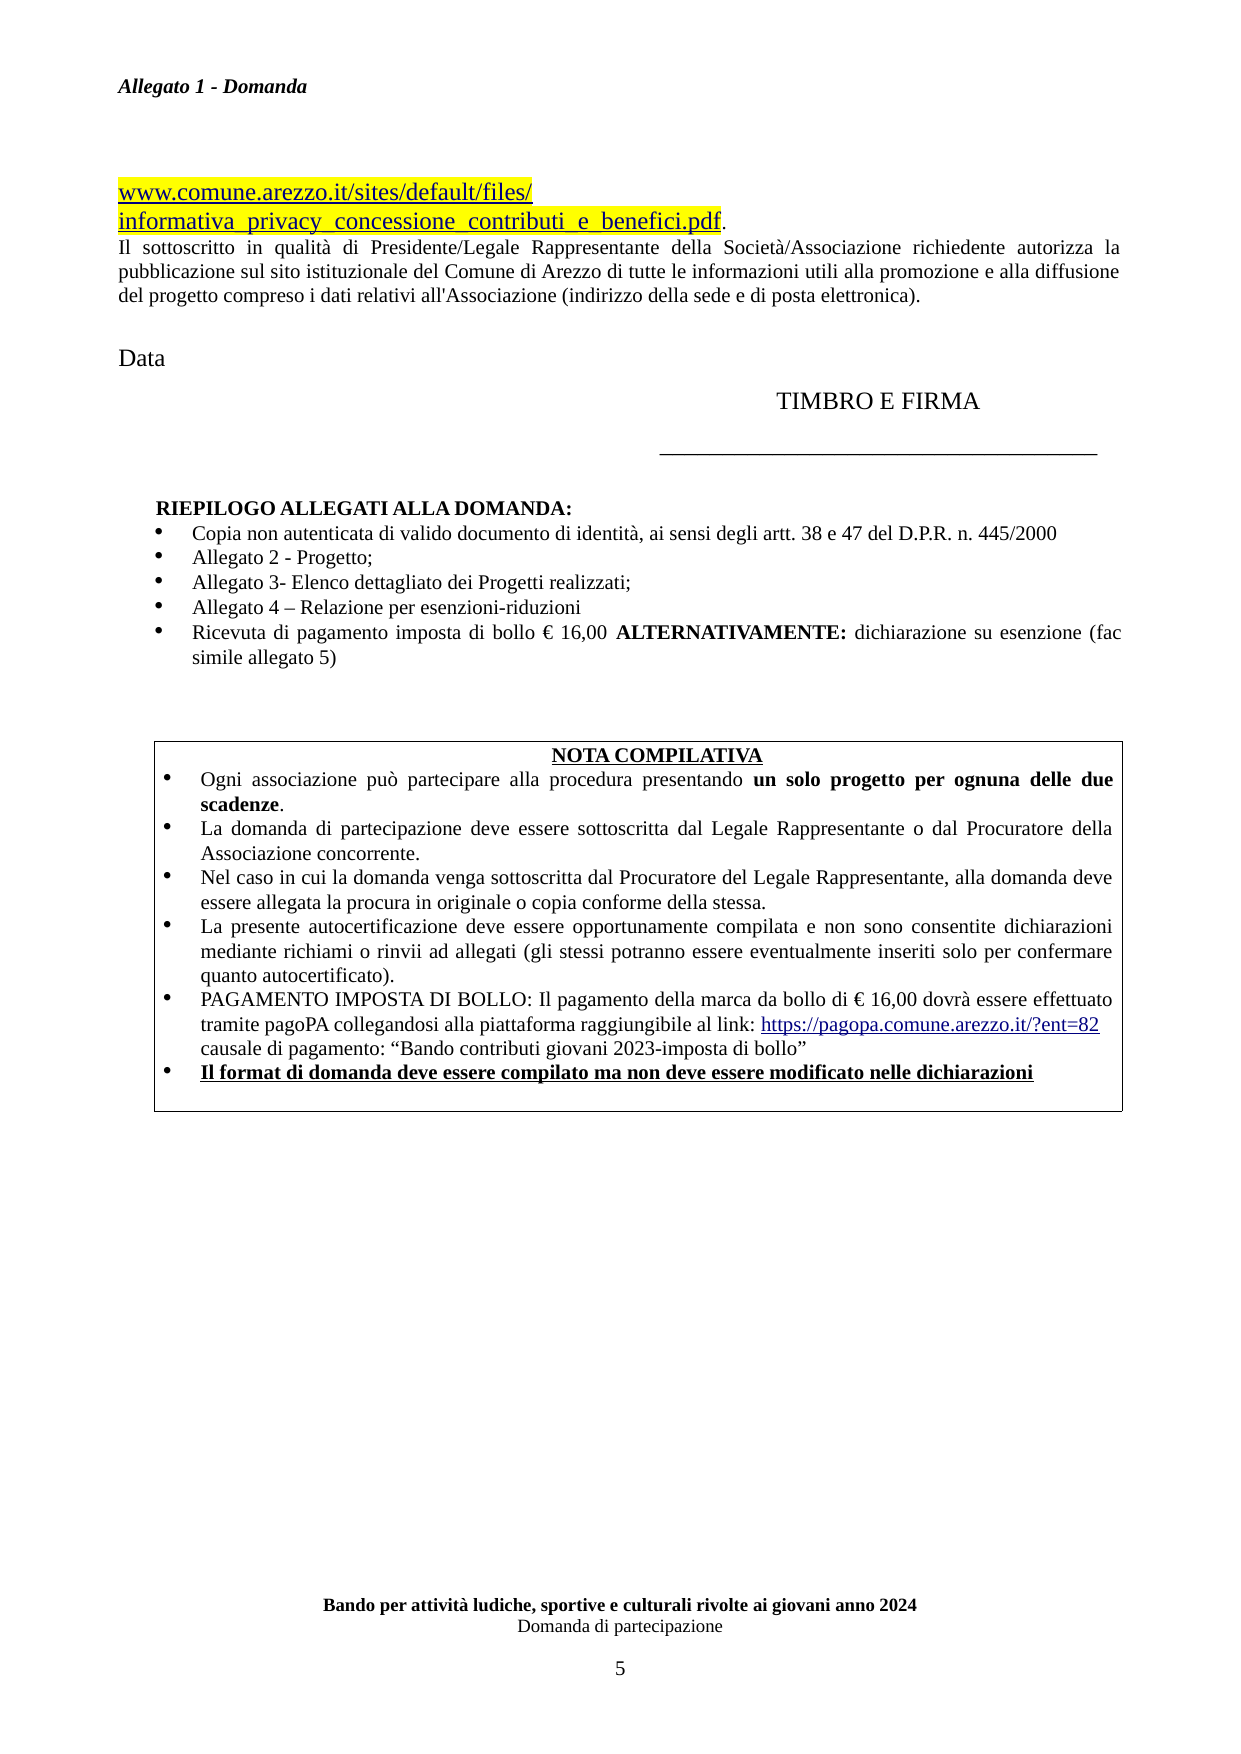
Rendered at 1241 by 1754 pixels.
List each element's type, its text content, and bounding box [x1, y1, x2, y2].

list Allegato 2 - Progetto; [154, 545, 1122, 570]
list Ricevuta di pagamento imposta di bollo € 16,00 ALTERNATIVAMENTE: dichiarazione su esenzione (fac simile allegato 5) [154, 620, 1122, 669]
list PAGAMENTO IMPOSTA DI BOLLO: Il pagamento della marca da bollo di € 16,00 dovrà essere effettuato tramite pagoPA collegandosi alla piattaforma raggiungibile al link: https://pagopa.comune.arezzo.it/?ent=82 [155, 985, 1122, 1034]
text TIMBRO E FIRMA [634, 386, 1122, 415]
list La domanda di partecipazione deve essere sottoscritta dal Legale Rappresentante o dal Procuratore della Associazione concorrente. [155, 814, 1122, 863]
list Allegato 3- Elenco dettagliato dei Progetti realizzati; [154, 570, 1122, 595]
subtitle NOTA COMPILATIVA [155, 742, 1122, 765]
text ___________________________________ [634, 429, 1122, 458]
text RIEPILOGO ALLEGATI ALLA DOMANDA: [118, 496, 1122, 520]
list causale di pagamento: “Bando contributi giovani 2023-imposta di bollo” [155, 1034, 1122, 1058]
list Nel caso in cui la domanda venga sottoscritta dal Procuratore del Legale Rappresentante, alla domanda deve essere allegata la procura in originale o copia conforme della stessa. [155, 863, 1122, 912]
text Il sottoscritto in qualità di Presidente/Legale Rappresentante della Società/Associazione richiedente autorizza la pubblicazione sul sito istituzionale del Comune di Arezzo di tutte le informazioni utili alla promozione e alla diffusione del progetto compreso i dati relativi all'Associazione (indirizzo della sede e di posta elettronica). [118, 235, 1122, 307]
list Ogni associazione può partecipare alla procedura presentando un solo progetto per ognuna delle due scadenze. [155, 765, 1122, 814]
list La presente autocertificazione deve essere opportunamente compilata e non sono consentite dichiarazioni mediante richiami o rinvii ad allegati (gli stessi potranno essere eventualmente inseriti solo per confermare quanto autocertificato). [155, 912, 1122, 985]
list Il format di domanda deve essere compilato ma non deve essere modificato nelle dichiarazioni [155, 1058, 1122, 1085]
text www.comune.arezzo.it/sites/default/files/informativa_privacy_concessione_contributi_e_benefici.pdf. [118, 177, 1122, 235]
list Copia non autenticata di valido documento di identità, ai sensi degli artt. 38 e 47 del D.P.R. n. 445/2000 [154, 520, 1122, 545]
text Data [118, 343, 1122, 372]
list Allegato 4 – Relazione per esenzioni-riduzioni [154, 595, 1122, 620]
